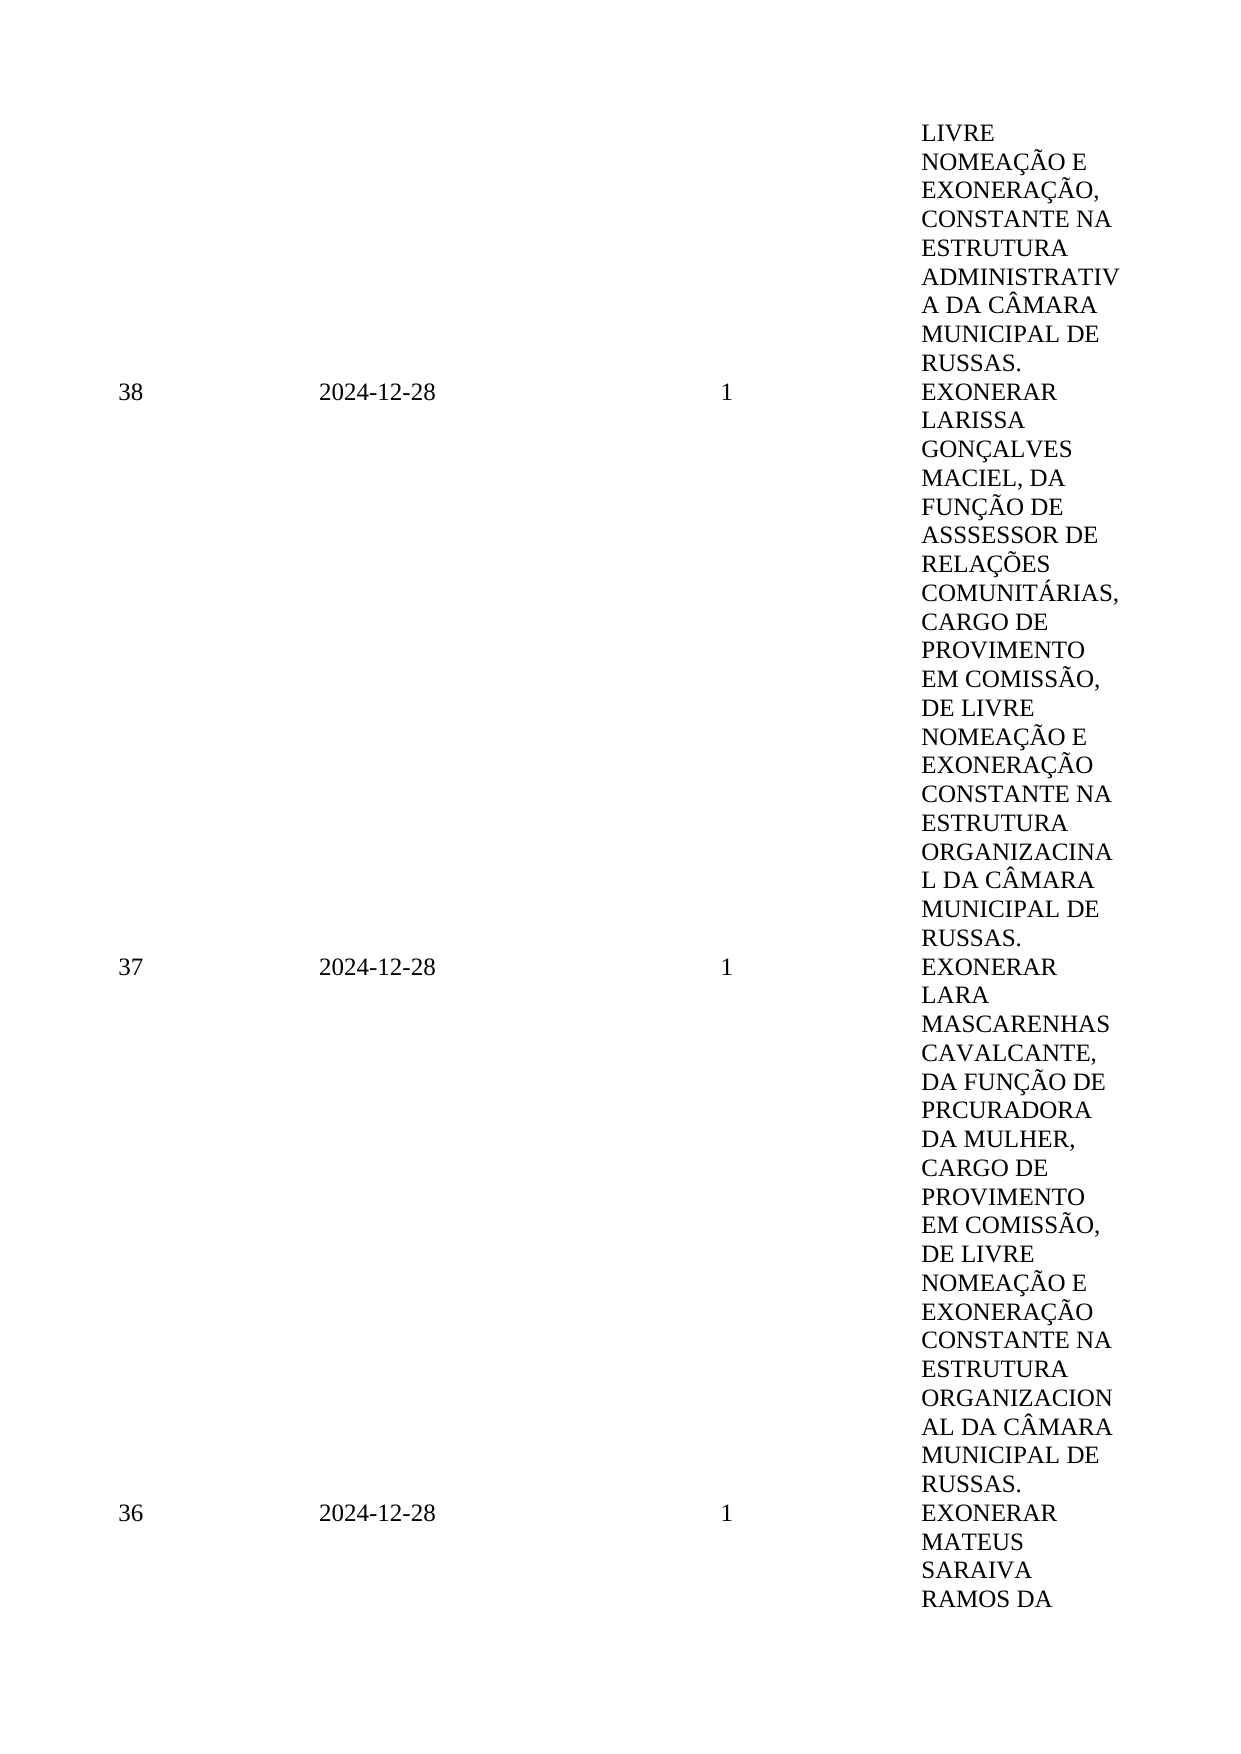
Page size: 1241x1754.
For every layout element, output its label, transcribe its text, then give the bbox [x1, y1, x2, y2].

table_cell 2024-12-28 [319, 377, 519, 952]
table_cell 1 [720, 377, 921, 952]
table_cell [720, 118, 921, 377]
table_cell [520, 952, 720, 1498]
table_cell 2024-12-28 [319, 1498, 519, 1613]
table_cell EXONERAR MATEUS SARAIVA RAMOS DA [921, 1498, 1122, 1613]
table_cell EXONERAR LARA MASCARENHAS CAVALCANTE, DA FUNÇÃO DE PRCURADORA DA MULHER, CARGO DE PROVIMENTO EM COMISSÃO, DE LIVRE NOMEAÇÃO E EXONERAÇÃO CONSTANTE NA ESTRUTURA ORGANIZACIONAL DA CÂMARA MUNICIPAL DE RUSSAS. [921, 952, 1122, 1498]
table_cell 38 [118, 377, 319, 952]
table_cell [520, 377, 720, 952]
table_cell [118, 118, 319, 377]
table_cell 2024-12-28 [319, 952, 519, 1498]
table_cell LIVRE NOMEAÇÃO E EXONERAÇÃO, CONSTANTE NA ESTRUTURA ADMINISTRATIVA DA CÂMARA MUNICIPAL DE RUSSAS. [921, 118, 1122, 377]
table_cell 1 [720, 952, 921, 1498]
table_cell [319, 118, 519, 377]
table_cell [520, 118, 720, 377]
table_cell 37 [118, 952, 319, 1498]
table_cell 36 [118, 1498, 319, 1613]
table_cell [520, 1498, 720, 1613]
table_cell EXONERAR LARISSA GONÇALVES MACIEL, DA FUNÇÃO DE ASSSESSOR DE RELAÇÕES COMUNITÁRIAS, CARGO DE PROVIMENTO EM COMISSÃO, DE LIVRE NOMEAÇÃO E EXONERAÇÃO CONSTANTE NA ESTRUTURA ORGANIZACINAL DA CÂMARA MUNICIPAL DE RUSSAS. [921, 377, 1122, 952]
table_cell 1 [720, 1498, 921, 1613]
